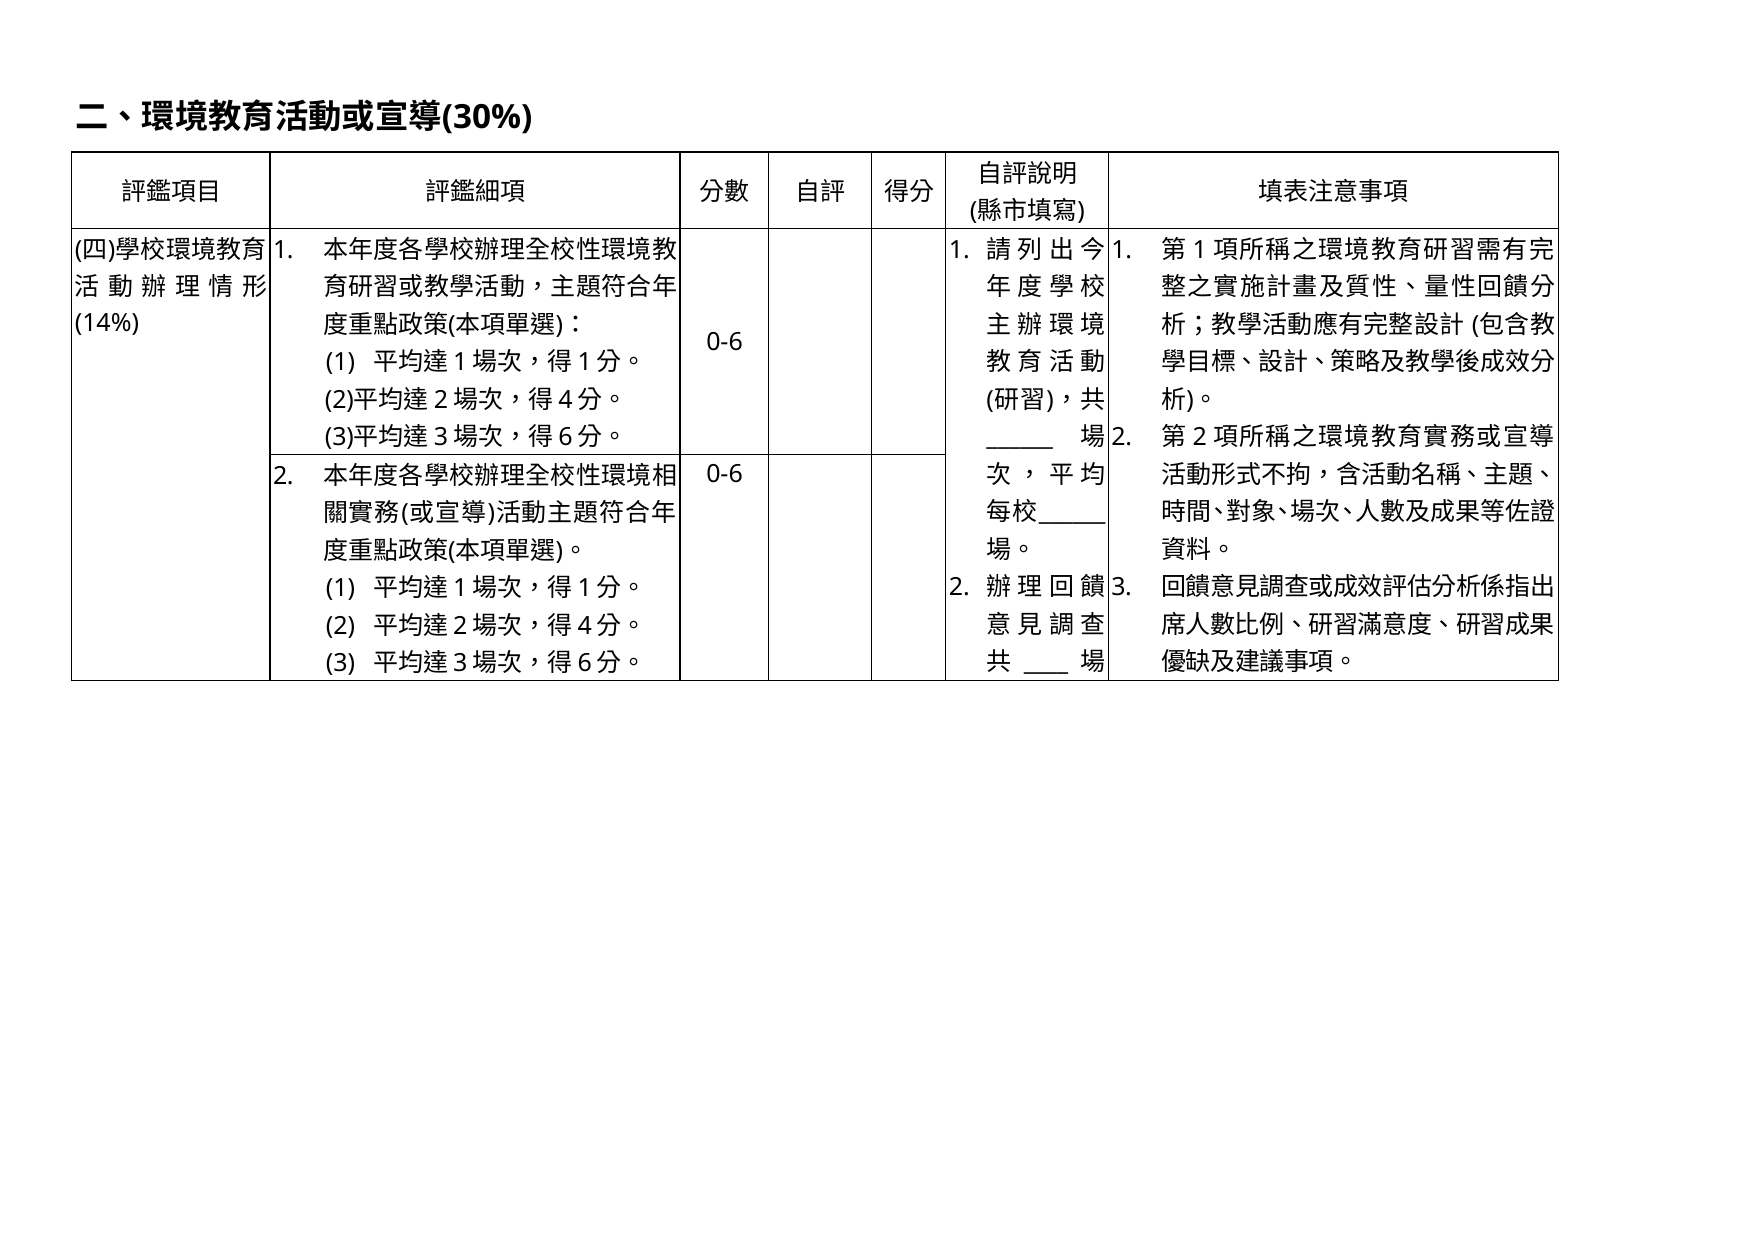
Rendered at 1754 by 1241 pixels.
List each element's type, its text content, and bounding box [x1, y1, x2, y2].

table_header 自評 [769, 153, 871, 227]
text 二、環境教育活動或宣導(30%) [75, 76, 1679, 151]
table_header 得分 [872, 153, 945, 227]
table_cell (四)學校環境教育活動辦理情形(14%) [72, 229, 269, 679]
table_cell [872, 229, 945, 453]
table_cell 0-6 [681, 229, 768, 453]
table_cell [769, 229, 871, 453]
table_cell [872, 455, 945, 679]
table_header 填表注意事項 [1109, 153, 1558, 227]
table_cell [769, 455, 871, 679]
table_cell 請列出今年度學校主辦環境教育活動(研習)，共______場次，平均每校______場。 辦理回饋意見調查共____場 [946, 229, 1108, 679]
table_cell 0-6 [681, 455, 768, 679]
table_header 自評說明 (縣市填寫) [946, 153, 1108, 227]
table_cell 本年度各學校辦理全校性環境教育研習或教學活動，主題符合年度重點政策(本項單選)： 平均達1場次，得1分。 (2)平均達2場次，得4分。 (3)平均達3場次，得6分。 [271, 229, 679, 453]
table_header 分數 [681, 153, 768, 227]
table_header 評鑑細項 [271, 153, 679, 227]
table_cell 第1項所稱之環境教育研習需有完整之實施計畫及質性、量性回饋分析；教學活動應有完整設計 (包含教學目標、設計、策略及教學後成效分析)。 第2項所稱之環境教育實務或宣導活動形式不拘，含活動名稱、主題、時間、對象、場次、人數及成果等佐證資料。 回饋意見調查或成效評估分析係指出席人數比例、研習滿意度、研習成果優缺及建議事項。 須填寫本部附表一並於縣市(或該校)環境教育資訊網呈現相關成果佐證資料，會場若無法上網可備紙本資料（每校辦理之內容及回饋分析）。 每場次之回饋意見調查應以統計表呈現，不須備全數問卷；統計表格式可自訂或參考本部範例。 第3項評分方式:除檢視附表外將就所轄學校進行隨機抽查，若資料缺失或不完整者得酌予扣分。 抽檢比率：所屬校數50所以內抽檢5所；51-100所抽檢10所；101-200所抽檢15所；201所以上抽檢20所。 [1109, 229, 1558, 679]
table_cell 本年度各學校辦理全校性環境相關實務(或宣導)活動主題符合年度重點政策(本項單選)。 平均達1場次，得1分。 平均達2場次，得4分。 平均達3場次，得6分。 [271, 455, 679, 679]
table_header 評鑑項目 [72, 153, 269, 227]
